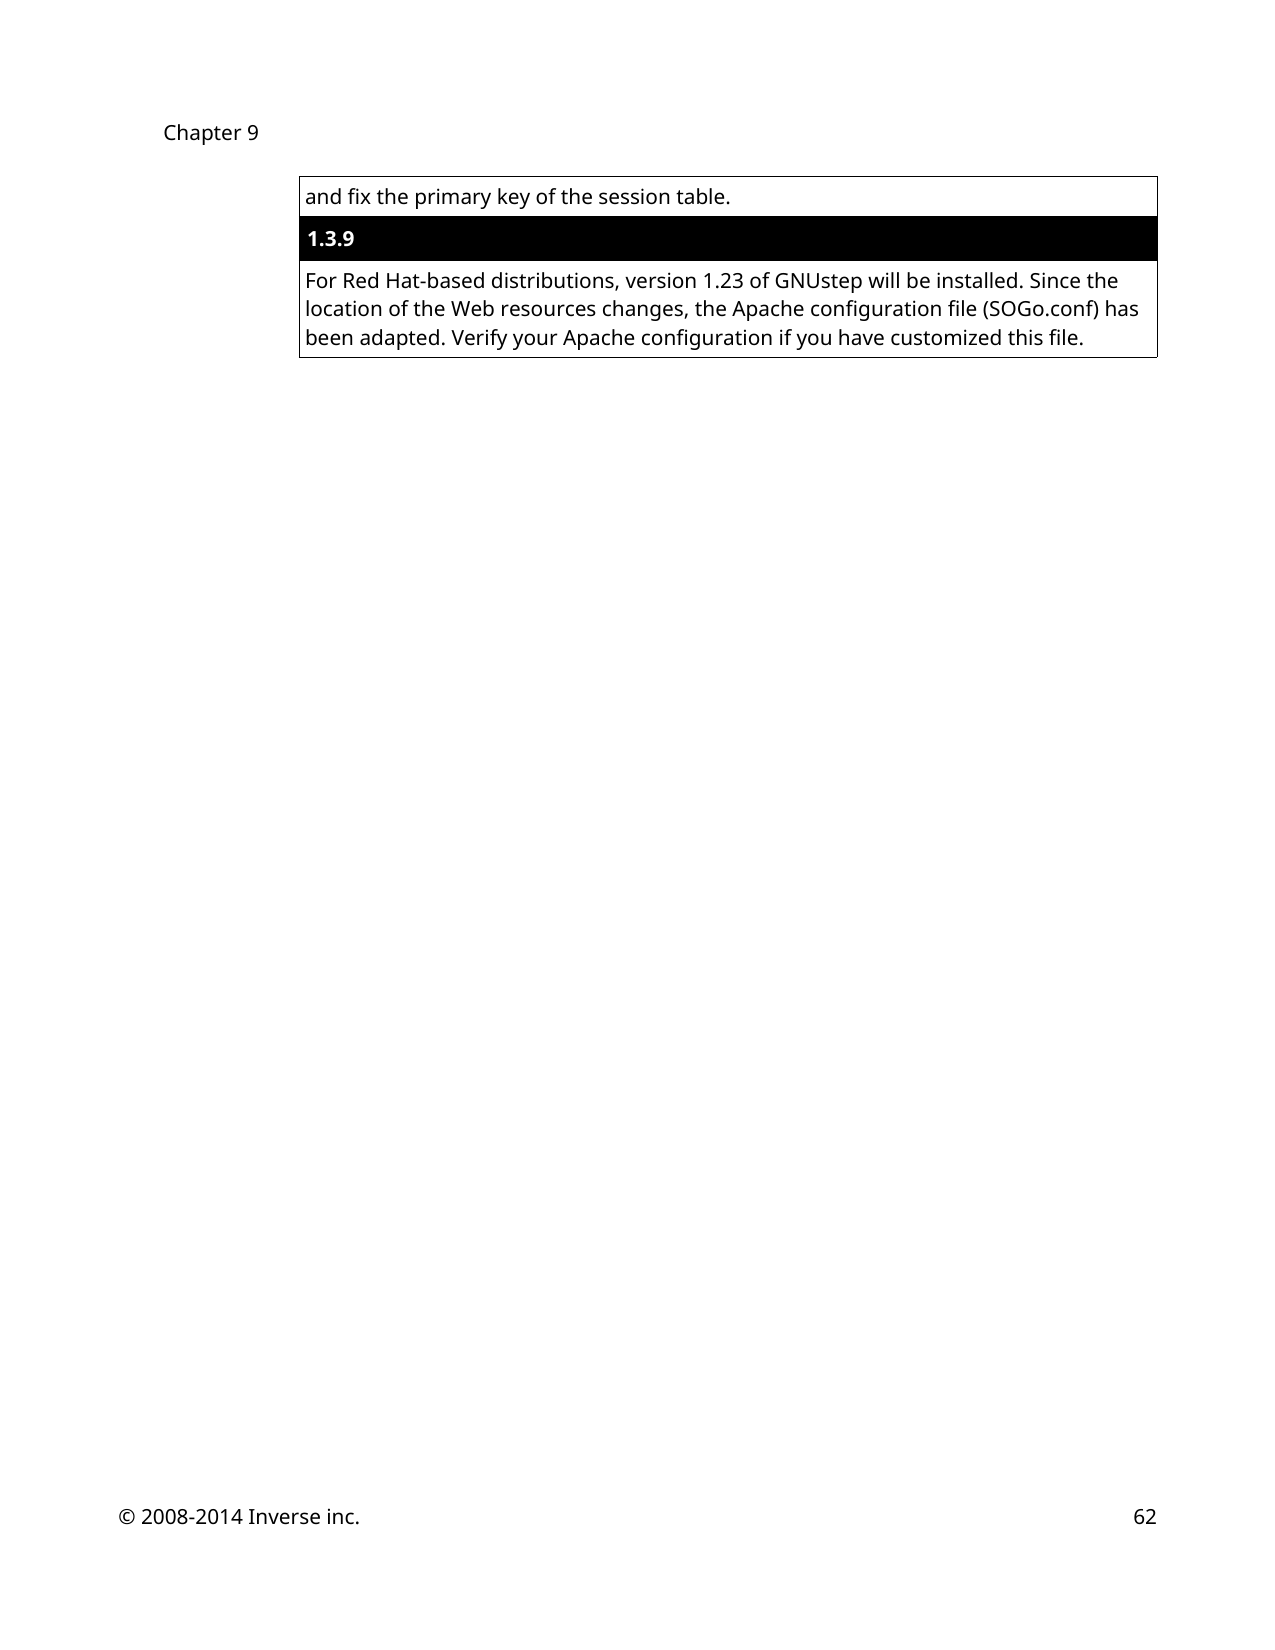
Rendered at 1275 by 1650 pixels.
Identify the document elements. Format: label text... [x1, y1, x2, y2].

table_cell 1.3.9 [300, 217, 1157, 260]
table_cell and fix the primary key of the session table. [300, 177, 1157, 216]
table_cell For Red Hat-based distributions, version 1.23 of GNUstep will be installed. Since the location of the Web resources changes, the Apache configuration file (SOGo.conf) has been adapted. Verify your Apache configuration if you have customized this file. [300, 261, 1157, 357]
